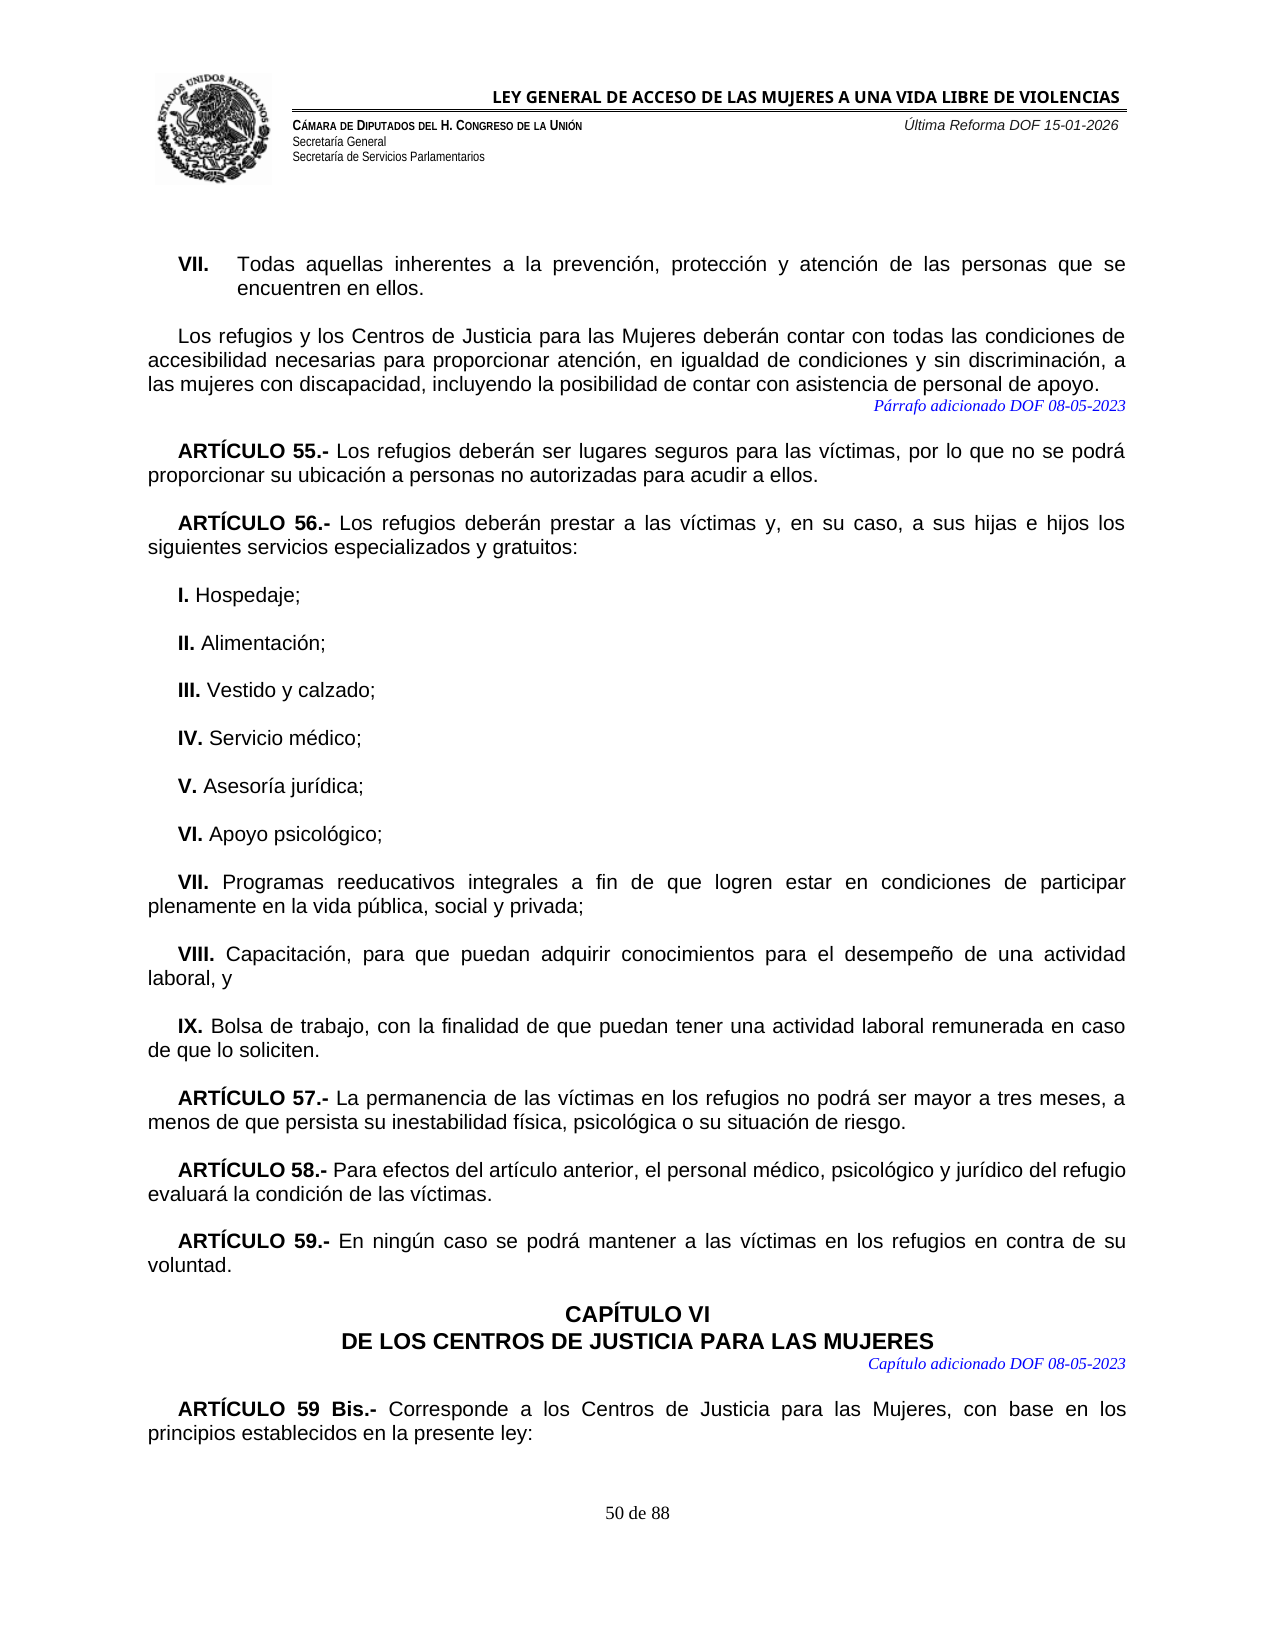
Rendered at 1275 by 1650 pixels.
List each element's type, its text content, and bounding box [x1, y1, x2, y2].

text IV. Servicio médico; [148, 726, 1127, 750]
text VII. Todas aquellas inherentes a la prevención, protección y atención de las personas que se encuentren en ellos. [178, 252, 1127, 300]
text ARTÍCULO 56.- Los refugios deberán prestar a las víctimas y, en su caso, a sus hijas e hijos los siguientes servicios especializados y gratuitos: [148, 511, 1127, 558]
text ARTÍCULO 59 Bis.- Corresponde a los Centros de Justicia para las Mujeres, con base en los principios establecidos en la presente ley: [148, 1397, 1127, 1445]
text ARTÍCULO 57.- La permanencia de las víctimas en los refugios no podrá ser mayor a tres meses, a menos de que persista su inestabilidad física, psicológica o su situación de riesgo. [148, 1086, 1127, 1133]
text ARTÍCULO 55.- Los refugios deberán ser lugares seguros para las víctimas, por lo que no se podrá proporcionar su ubicación a personas no autorizadas para acudir a ellos. [148, 439, 1127, 487]
text ARTÍCULO 58.- Para efectos del artículo anterior, el personal médico, psicológico y jurídico del refugio evaluará la condición de las víctimas. [148, 1157, 1127, 1205]
text VI. Apoyo psicológico; [148, 822, 1127, 846]
text CAPÍTULO VI [148, 1301, 1127, 1328]
text Los refugios y los Centros de Justicia para las Mujeres deberán contar con todas las condiciones de accesibilidad necesarias para proporcionar atención, en igualdad de condiciones y sin discriminación, a las mujeres con discapacidad, incluyendo la posibilidad de contar con asistencia de personal de apoyo. [148, 324, 1127, 396]
text ARTÍCULO 59.- En ningún caso se podrá mantener a las víctimas en los refugios en contra de su voluntad. [148, 1229, 1127, 1277]
text VII. Programas reeducativos integrales a fin de que logren estar en condiciones de participar plenamente en la vida pública, social y privada; [148, 870, 1127, 918]
text V. Asesoría jurídica; [148, 774, 1127, 798]
text VIII. Capacitación, para que puedan adquirir conocimientos para el desempeño de una actividad laboral, y [148, 942, 1127, 990]
text III. Vestido y calzado; [148, 678, 1127, 702]
text Capítulo adicionado DOF 08-05-2023 [148, 1354, 1127, 1373]
text II. Alimentación; [148, 630, 1127, 654]
text Párrafo adicionado DOF 08-05-2023 [148, 396, 1127, 415]
text I. Hospedaje; [148, 582, 1127, 606]
text DE LOS CENTROS DE JUSTICIA PARA LAS MUJERES [148, 1328, 1127, 1354]
text IX. Bolsa de trabajo, con la finalidad de que puedan tener una actividad laboral remunerada en caso de que lo soliciten. [148, 1014, 1127, 1062]
